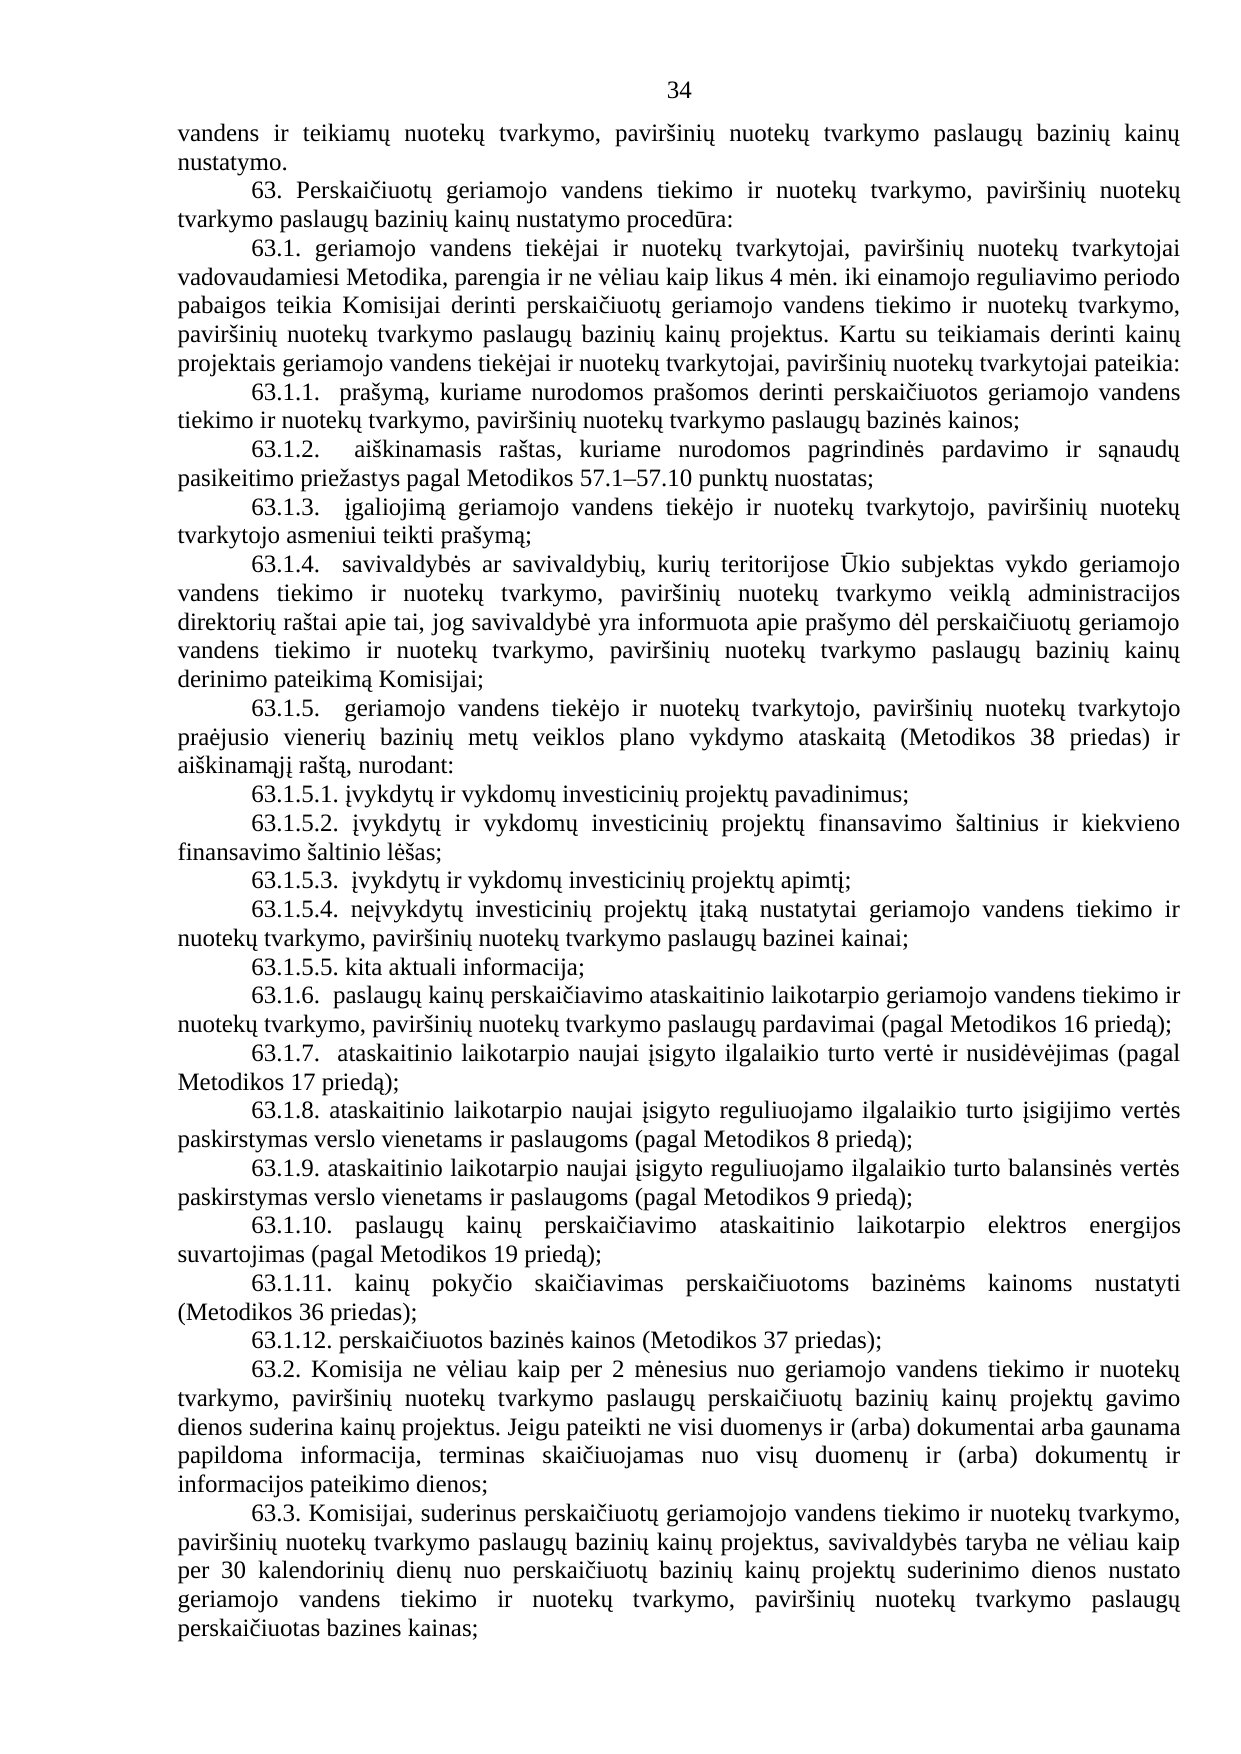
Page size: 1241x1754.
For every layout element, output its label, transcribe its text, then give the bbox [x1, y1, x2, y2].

text 63.1.4. savivaldybės ar savivaldybių, kurių teritorijose Ūkio subjektas vykdo geriamojo vandens tiekimo ir nuotekų tvarkymo, paviršinių nuotekų tvarkymo veiklą administracijos direktorių raštai apie tai, jog savivaldybė yra informuota apie prašymo dėl perskaičiuotų geriamojo vandens tiekimo ir nuotekų tvarkymo, paviršinių nuotekų tvarkymo paslaugų bazinių kainų derinimo pateikimą Komisijai; [177, 549, 1181, 693]
text 63. Perskaičiuotų geriamojo vandens tiekimo ir nuotekų tvarkymo, paviršinių nuotekų tvarkymo paslaugų bazinių kainų nustatymo procedūra: [177, 176, 1181, 233]
text 63.1.2. aiškinamasis raštas, kuriame nurodomos pagrindinės pardavimo ir sąnaudų pasikeitimo priežastys pagal Metodikos 57.1–57.10 punktų nuostatas; [177, 434, 1181, 492]
text 63.1.5.4. neįvykdytų investicinių projektų įtaką nustatytai geriamojo vandens tiekimo ir nuotekų tvarkymo, paviršinių nuotekų tvarkymo paslaugų bazinei kainai; [177, 894, 1181, 952]
text 63.1.3. įgaliojimą geriamojo vandens tiekėjo ir nuotekų tvarkytojo, paviršinių nuotekų tvarkytojo asmeniui teikti prašymą; [177, 492, 1181, 549]
text 63.1.10. paslaugų kainų perskaičiavimo ataskaitinio laikotarpio elektros energijos suvartojimas (pagal Metodikos 19 priedą); [177, 1211, 1181, 1268]
text 63.1.8. ataskaitinio laikotarpio naujai įsigyto reguliuojamo ilgalaikio turto įsigijimo vertės paskirstymas verslo vienetams ir paslaugoms (pagal Metodikos 8 priedą); [177, 1096, 1181, 1153]
text 63.1.7. ataskaitinio laikotarpio naujai įsigyto ilgalaikio turto vertė ir nusidėvėjimas (pagal Metodikos 17 priedą); [177, 1038, 1181, 1096]
text 63.2. Komisija ne vėliau kaip per 2 mėnesius nuo geriamojo vandens tiekimo ir nuotekų tvarkymo, paviršinių nuotekų tvarkymo paslaugų perskaičiuotų bazinių kainų projektų gavimo dienos suderina kainų projektus. Jeigu pateikti ne visi duomenys ir (arba) dokumentai arba gaunama papildoma informacija, terminas skaičiuojamas nuo visų duomenų ir (arba) dokumentų ir informacijos pateikimo dienos; [177, 1354, 1181, 1498]
text 63.1.9. ataskaitinio laikotarpio naujai įsigyto reguliuojamo ilgalaikio turto balansinės vertės paskirstymas verslo vienetams ir paslaugoms (pagal Metodikos 9 priedą); [177, 1153, 1181, 1211]
text 63.1. geriamojo vandens tiekėjai ir nuotekų tvarkytojai, paviršinių nuotekų tvarkytojai vadovaudamiesi Metodika, parengia ir ne vėliau kaip likus 4 mėn. iki einamojo reguliavimo periodo pabaigos teikia Komisijai derinti perskaičiuotų geriamojo vandens tiekimo ir nuotekų tvarkymo, paviršinių nuotekų tvarkymo paslaugų bazinių kainų projektus. Kartu su teikiamais derinti kainų projektais geriamojo vandens tiekėjai ir nuotekų tvarkytojai, paviršinių nuotekų tvarkytojai pateikia: [177, 233, 1181, 377]
text 63.1.1. prašymą, kuriame nurodomos prašomos derinti perskaičiuotos geriamojo vandens tiekimo ir nuotekų tvarkymo, paviršinių nuotekų tvarkymo paslaugų bazinės kainos; [177, 377, 1181, 434]
text 63.1.12. perskaičiuotos bazinės kainos (Metodikos 37 priedas); [251, 1326, 1181, 1354]
text 63.1.5.2. įvykdytų ir vykdomų investicinių projektų finansavimo šaltinius ir kiekvieno finansavimo šaltinio lėšas; [177, 808, 1181, 866]
text 63.1.5.1. įvykdytų ir vykdomų investicinių projektų pavadinimus; [251, 779, 1181, 808]
text 63.3. Komisijai, suderinus perskaičiuotų geriamojojo vandens tiekimo ir nuotekų tvarkymo, paviršinių nuotekų tvarkymo paslaugų bazinių kainų projektus, savivaldybės taryba ne vėliau kaip per 30 kalendorinių dienų nuo perskaičiuotų bazinių kainų projektų suderinimo dienos nustato geriamojo vandens tiekimo ir nuotekų tvarkymo, paviršinių nuotekų tvarkymo paslaugų perskaičiuotas bazines kainas; [177, 1498, 1181, 1642]
text 63.1.11. kainų pokyčio skaičiavimas perskaičiuotoms bazinėms kainoms nustatyti (Metodikos 36 priedas); [177, 1268, 1181, 1326]
text 63.1.5.3. įvykdytų ir vykdomų investicinių projektų apimtį; [251, 866, 1181, 894]
text 63.1.5.5. kita aktuali informacija; [177, 952, 1181, 981]
text vandens ir teikiamų nuotekų tvarkymo, paviršinių nuotekų tvarkymo paslaugų bazinių kainų nustatymo. [177, 118, 1181, 176]
text 63.1.5. geriamojo vandens tiekėjo ir nuotekų tvarkytojo, paviršinių nuotekų tvarkytojo praėjusio vienerių bazinių metų veiklos plano vykdymo ataskaitą (Metodikos 38 priedas) ir aiškinamąjį raštą, nurodant: [177, 693, 1181, 779]
text 63.1.6. paslaugų kainų perskaičiavimo ataskaitinio laikotarpio geriamojo vandens tiekimo ir nuotekų tvarkymo, paviršinių nuotekų tvarkymo paslaugų pardavimai (pagal Metodikos 16 priedą); [177, 981, 1181, 1038]
